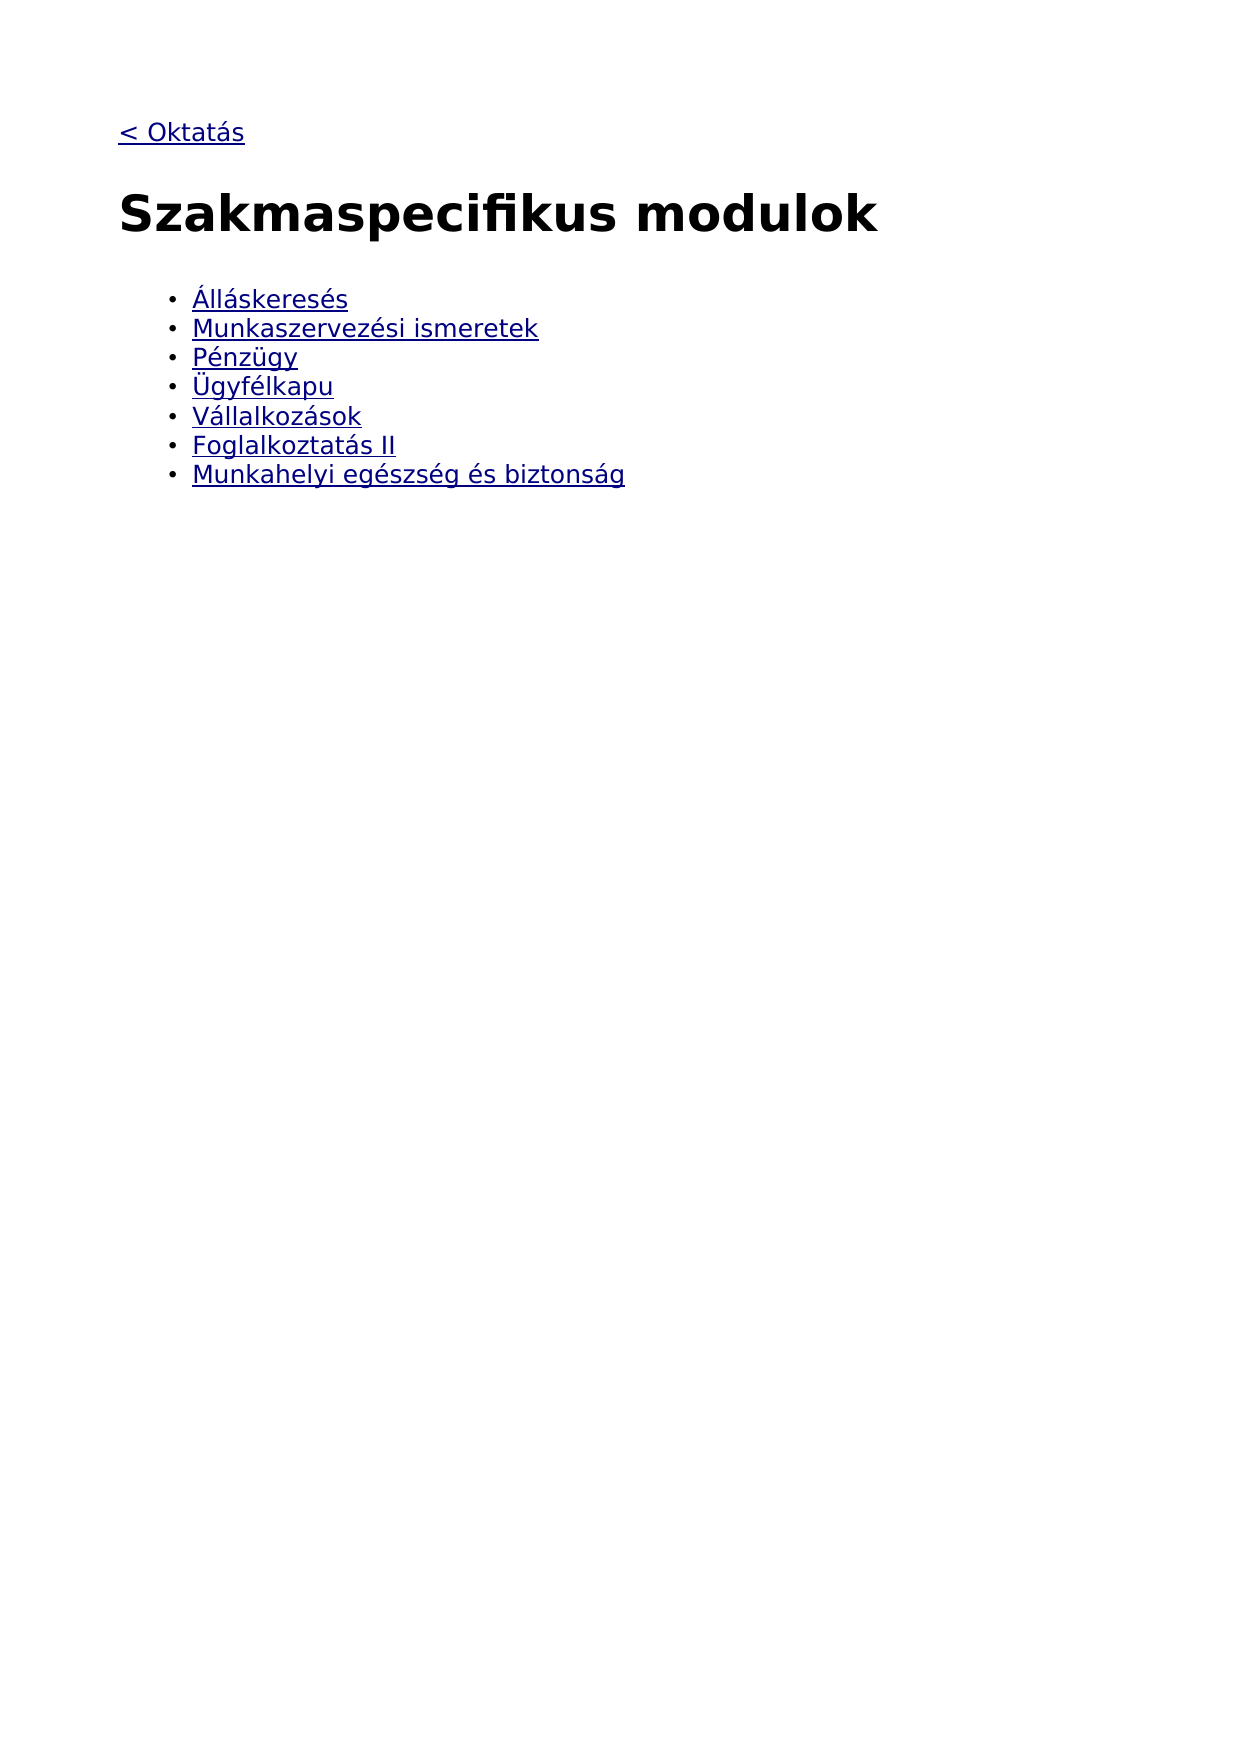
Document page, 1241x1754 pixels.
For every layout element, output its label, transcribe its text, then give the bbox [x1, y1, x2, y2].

subtitle Szakmaspecifikus modulok [118, 185, 1122, 243]
list Ügyfélkapu [177, 372, 1122, 402]
list Munkaszervezési ismeretek [177, 314, 1122, 343]
list Munkahelyi egészség és biztonság [177, 460, 1122, 489]
list Álláskeresés [177, 285, 1122, 314]
text < Oktatás [118, 118, 1122, 147]
list Pénzügy [177, 343, 1122, 372]
list Vállalkozások [177, 402, 1122, 431]
list Foglalkoztatás II [177, 431, 1122, 460]
